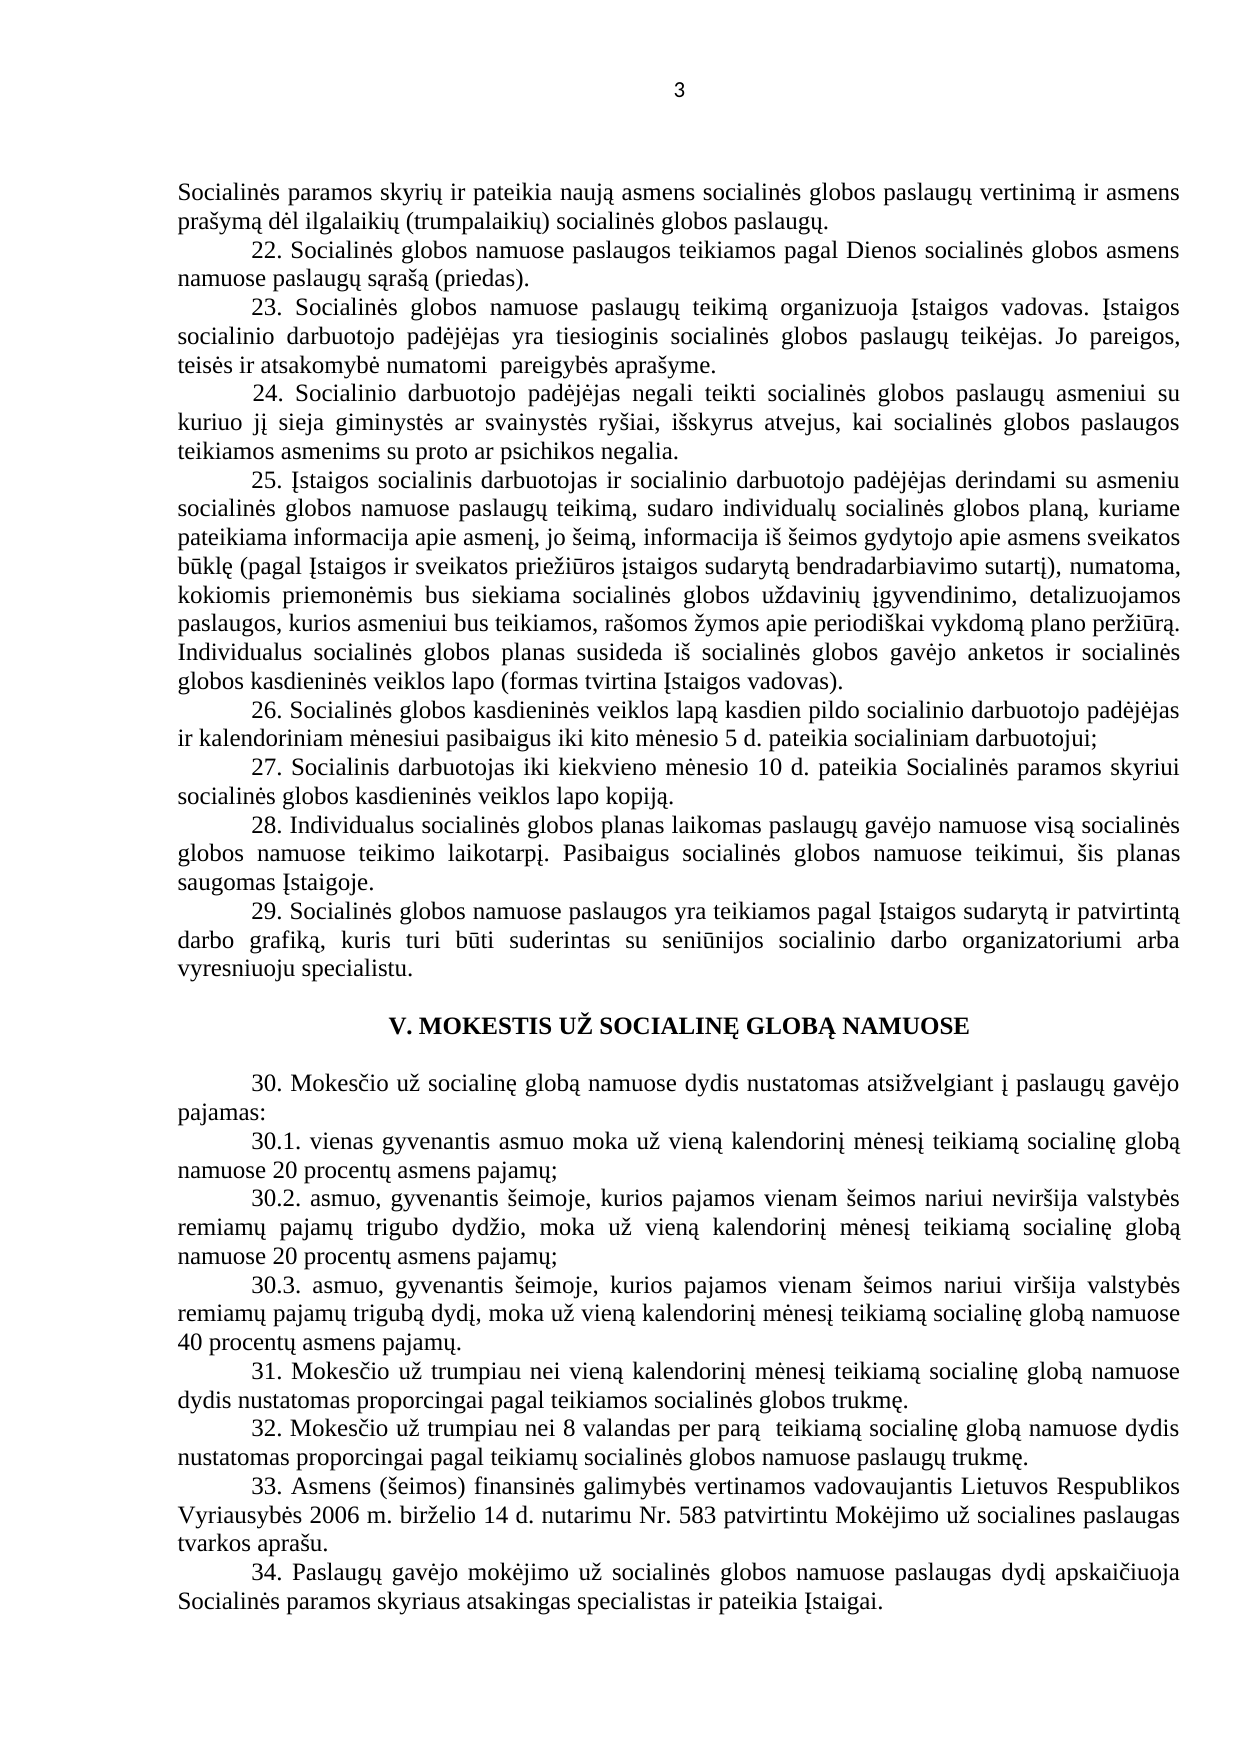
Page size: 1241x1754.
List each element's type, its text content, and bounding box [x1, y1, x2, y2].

text 29. Socialinės globos namuose paslaugos yra teikiamos pagal Įstaigos sudarytą ir patvirtintą darbo grafiką, kuris turi būti suderintas su seniūnijos socialinio darbo organizatoriumi arba vyresniuoju specialistu. [177, 896, 1181, 982]
text 31. Mokesčio už trumpiau nei vieną kalendorinį mėnesį teikiamą socialinę globą namuose dydis nustatomas proporcingai pagal teikiamos socialinės globos trukmę. [177, 1356, 1181, 1413]
text 30.2. asmuo, gyvenantis šeimoje, kurios pajamos vienam šeimos nariui neviršija valstybės remiamų pajamų trigubo dydžio, moka už vieną kalendorinį mėnesį teikiamą socialinę globą namuose 20 procentų asmens pajamų; [177, 1183, 1181, 1270]
text Socialinės paramos skyrių ir pateikia naują asmens socialinės globos paslaugų vertinimą ir asmens prašymą dėl ilgalaikių (trumpalaikių) socialinės globos paslaugų. [177, 177, 1181, 235]
text 34. Paslaugų gavėjo mokėjimo už socialinės globos namuose paslaugas dydį apskaičiuoja Socialinės paramos skyriaus atsakingas specialistas ir pateikia Įstaigai. [177, 1557, 1181, 1615]
text 30.1. vienas gyvenantis asmuo moka už vieną kalendorinį mėnesį teikiamą socialinę globą namuose 20 procentų asmens pajamų; [177, 1126, 1181, 1183]
text 24. Socialinio darbuotojo padėjėjas negali teikti socialinės globos paslaugų asmeniui su kuriuo jį sieja giminystės ar svainystės ryšiai, išskyrus atvejus, kai socialinės globos paslaugos teikiamos asmenims su proto ar psichikos negalia. [177, 378, 1181, 465]
text 25. Įstaigos socialinis darbuotojas ir socialinio darbuotojo padėjėjas derindami su asmeniu socialinės globos namuose paslaugų teikimą, sudaro individualų socialinės globos planą, kuriame pateikiama informacija apie asmenį, jo šeimą, informacija iš šeimos gydytojo apie asmens sveikatos būklę (pagal Įstaigos ir sveikatos priežiūros įstaigos sudarytą bendradarbiavimo sutartį), numatoma, kokiomis priemonėmis bus siekiama socialinės globos uždavinių įgyvendinimo, detalizuojamos paslaugos, kurios asmeniui bus teikiamos, rašomos žymos apie periodiškai vykdomą plano peržiūrą. Individualus socialinės globos planas susideda iš socialinės globos gavėjo anketos ir socialinės globos kasdieninės veiklos lapo (formas tvirtina Įstaigos vadovas). [177, 465, 1181, 695]
text 27. Socialinis darbuotojas iki kiekvieno mėnesio 10 d. pateikia Socialinės paramos skyriui socialinės globos kasdieninės veiklos lapo kopiją. [177, 752, 1181, 810]
text 22. Socialinės globos namuose paslaugos teikiamos pagal Dienos socialinės globos asmens namuose paslaugų sąrašą (priedas). [177, 235, 1181, 292]
text 30. Mokesčio už socialinę globą namuose dydis nustatomas atsižvelgiant į paslaugų gavėjo pajamas: [177, 1068, 1181, 1126]
text V. MOKESTIS UŽ SOCIALINĘ GLOBĄ NAMUOSE [177, 1011, 1181, 1040]
text 26. Socialinės globos kasdieninės veiklos lapą kasdien pildo socialinio darbuotojo padėjėjas ir kalendoriniam mėnesiui pasibaigus iki kito mėnesio 5 d. pateikia socialiniam darbuotojui; [177, 695, 1181, 752]
text 30.3. asmuo, gyvenantis šeimoje, kurios pajamos vienam šeimos nariui viršija valstybės remiamų pajamų trigubą dydį, moka už vieną kalendorinį mėnesį teikiamą socialinę globą namuose 40 procentų asmens pajamų. [177, 1270, 1181, 1356]
text 28. Individualus socialinės globos planas laikomas paslaugų gavėjo namuose visą socialinės globos namuose teikimo laikotarpį. Pasibaigus socialinės globos namuose teikimui, šis planas saugomas Įstaigoje. [177, 810, 1181, 896]
text 32. Mokesčio už trumpiau nei 8 valandas per parą teikiamą socialinę globą namuose dydis nustatomas proporcingai pagal teikiamų socialinės globos namuose paslaugų trukmę. [177, 1413, 1181, 1471]
text 33. Asmens (šeimos) finansinės galimybės vertinamos vadovaujantis Lietuvos Respublikos Vyriausybės 2006 m. birželio 14 d. nutarimu Nr. 583 patvirtintu Mokėjimo už socialines paslaugas tvarkos aprašu. [177, 1471, 1181, 1557]
text 23. Socialinės globos namuose paslaugų teikimą organizuoja Įstaigos vadovas. Įstaigos socialinio darbuotojo padėjėjas yra tiesioginis socialinės globos paslaugų teikėjas. Jo pareigos, teisės ir atsakomybė numatomi pareigybės aprašyme. [177, 292, 1181, 378]
